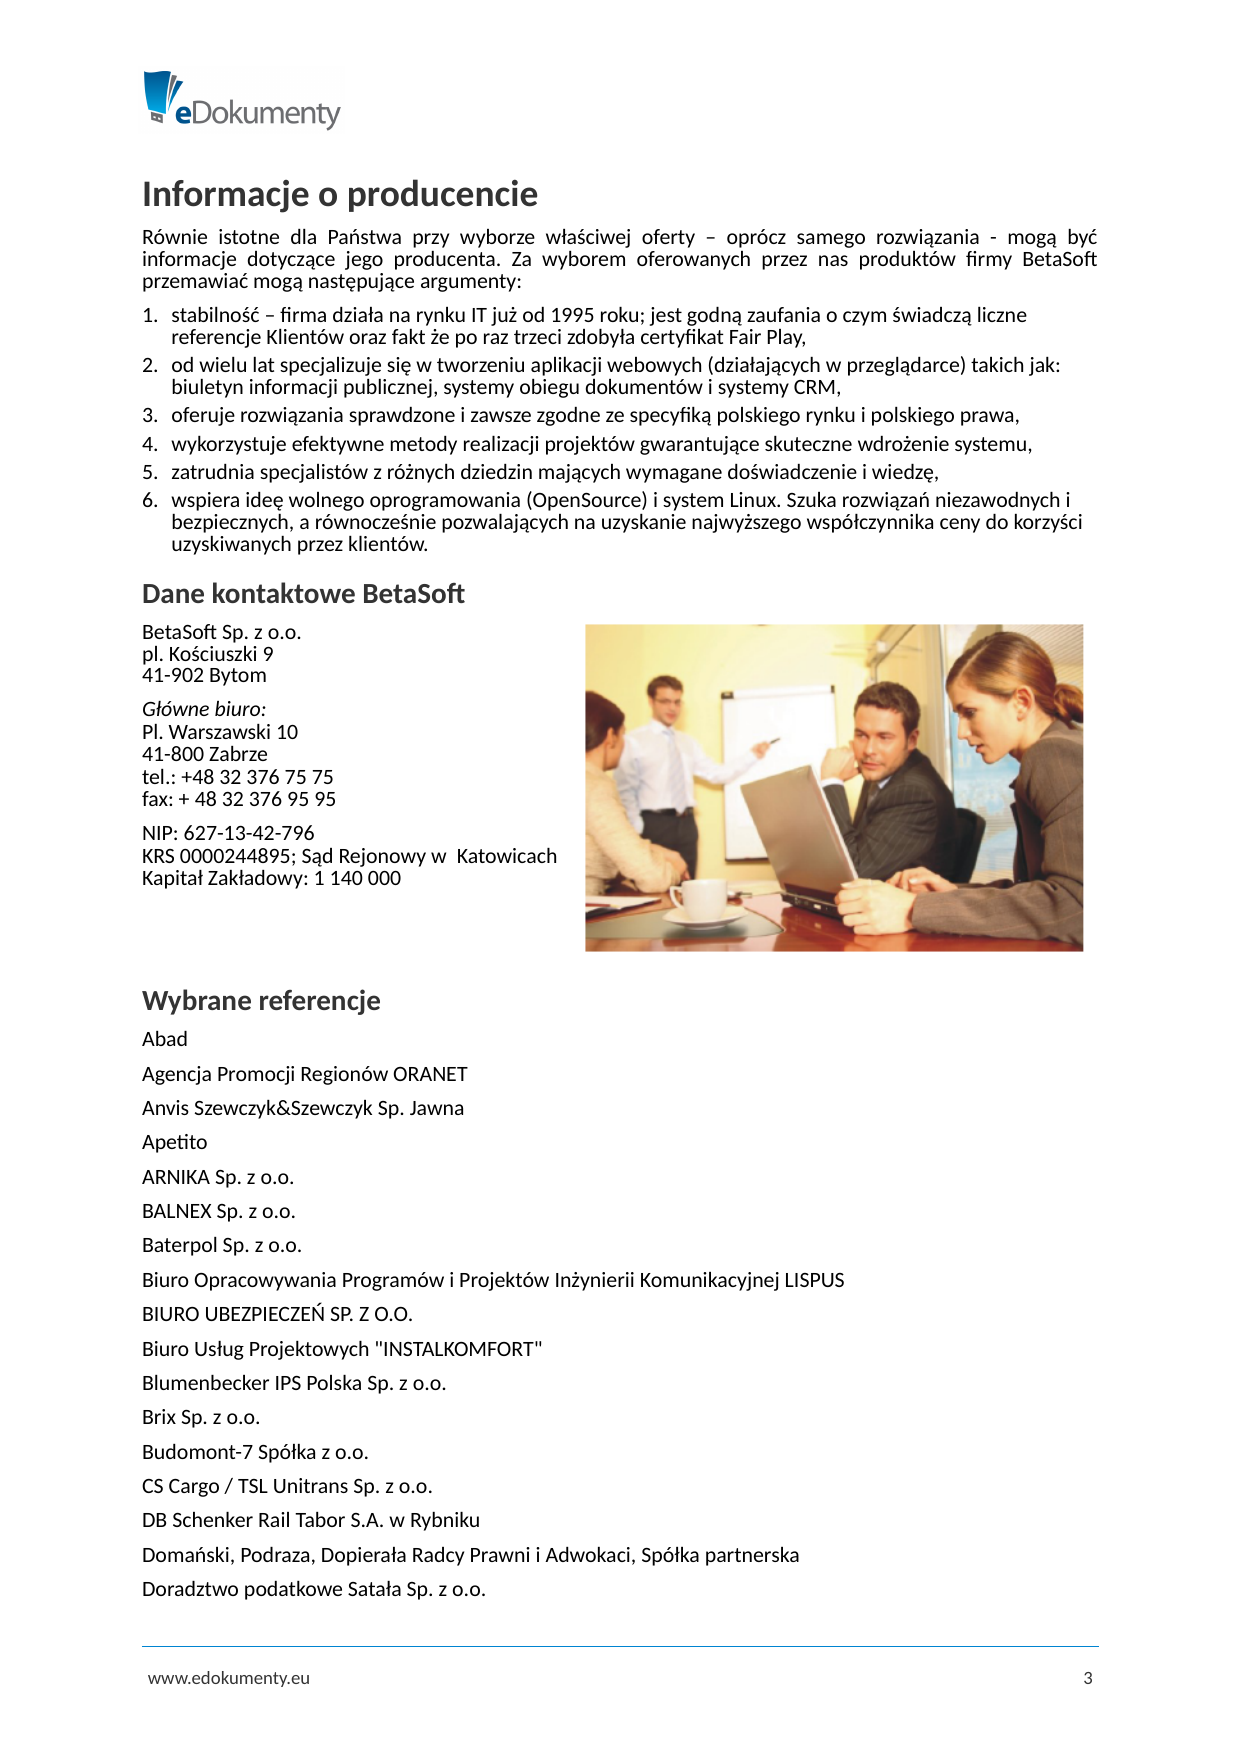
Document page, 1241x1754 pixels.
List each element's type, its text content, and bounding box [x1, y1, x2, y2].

picture [583, 622, 1086, 953]
text BIURO UBEZPIECZEŃ SP. Z O.O. [142, 1305, 1098, 1327]
text Brix Sp. z o.o. [142, 1408, 1098, 1430]
subtitle Dane kontaktowe BetaSoft [142, 581, 1098, 610]
text Baterpol Sp. z o.o. [142, 1236, 1098, 1258]
picture [138, 66, 346, 134]
text Doradztwo podatkowe Satała Sp. z o.o. [142, 1580, 1098, 1602]
subtitle Wybrane referencje [142, 989, 1098, 1018]
list od wielu lat specjalizuje się w tworzeniu aplikacji webowych (działających w przeglądarce) takich jak: biuletyn informacji publicznej, systemy obiegu dokumentów i systemy CRM, [142, 356, 1098, 400]
text BALNEX Sp. z o.o. [142, 1202, 1098, 1224]
text Anvis Szewczyk&Szewczyk Sp. Jawna [142, 1099, 1098, 1121]
text Budomont-7 Spółka z o.o. [142, 1443, 1098, 1464]
list oferuje rozwiązania sprawdzone i zawsze zgodne ze specyfiką polskiego rynku i polskiego prawa, [142, 406, 1098, 428]
text Apetito [142, 1133, 1098, 1155]
text Biuro Opracowywania Programów i Projektów Inżynierii Komunikacyjnej LISPUS [142, 1271, 1098, 1293]
list stabilność – firma działa na rynku IT już od 1995 roku; jest godną zaufania o czym świadczą liczne referencje Klientów oraz fakt że po raz trzeci zdobyła certyfikat Fair Play, [142, 306, 1098, 350]
text Agencja Promocji Regionów ORANET [142, 1064, 1098, 1086]
table_header BetaSoft Sp. z o.o. pl. Kościuszki 9 41-902 Bytom Główne biuro: Pl. Warszawski 10 41-800 Zabrze tel.: +48 32 376 75 75 fax: + 48 32 376 95 95 NIP: 627-13-42-796 KRS 0000244895; Sąd Rejonowy w Katowicach Kapitał Zakładowy: 1 140 000 [142, 623, 571, 971]
list wykorzystuje efektywne metody realizacji projektów gwarantujące skuteczne wdrożenie systemu, [142, 435, 1098, 457]
text Równie istotne dla Państwa przy wyborze właściwej oferty – oprócz samego rozwiązania - mogą być informacje dotyczące jego producenta. Za wyborem oferowanych przez nas produktów firmy BetaSoft przemawiać mogą następujące argumenty: [142, 228, 1098, 293]
text CS Cargo / TSL Unitrans Sp. z o.o. [142, 1477, 1098, 1499]
text Abad [142, 1030, 1098, 1052]
table_header [571, 623, 1098, 971]
text Biuro Usług Projektowych "INSTALKOMFORT" [142, 1339, 1098, 1361]
text DB Schenker Rail Tabor S.A. w Rybniku [142, 1511, 1098, 1533]
text ARNIKA Sp. z o.o. [142, 1168, 1098, 1189]
list zatrudnia specjalistów z różnych dziedzin mających wymagane doświadczenie i wiedzę, [142, 463, 1098, 485]
text Blumenbecker IPS Polska Sp. z o.o. [142, 1374, 1098, 1396]
list wspiera ideę wolnego oprogramowania (OpenSource) i system Linux. Szuka rozwiązań niezawodnych i bezpiecznych, a równocześnie pozwalających na uzyskanie najwyższego współczynnika ceny do korzyści uzyskiwanych przez klientów. [142, 491, 1098, 557]
subtitle Informacje o producencie [142, 178, 1098, 215]
text Domański, Podraza, Dopierała Radcy Prawni i Adwokaci, Spółka partnerska [142, 1546, 1098, 1568]
